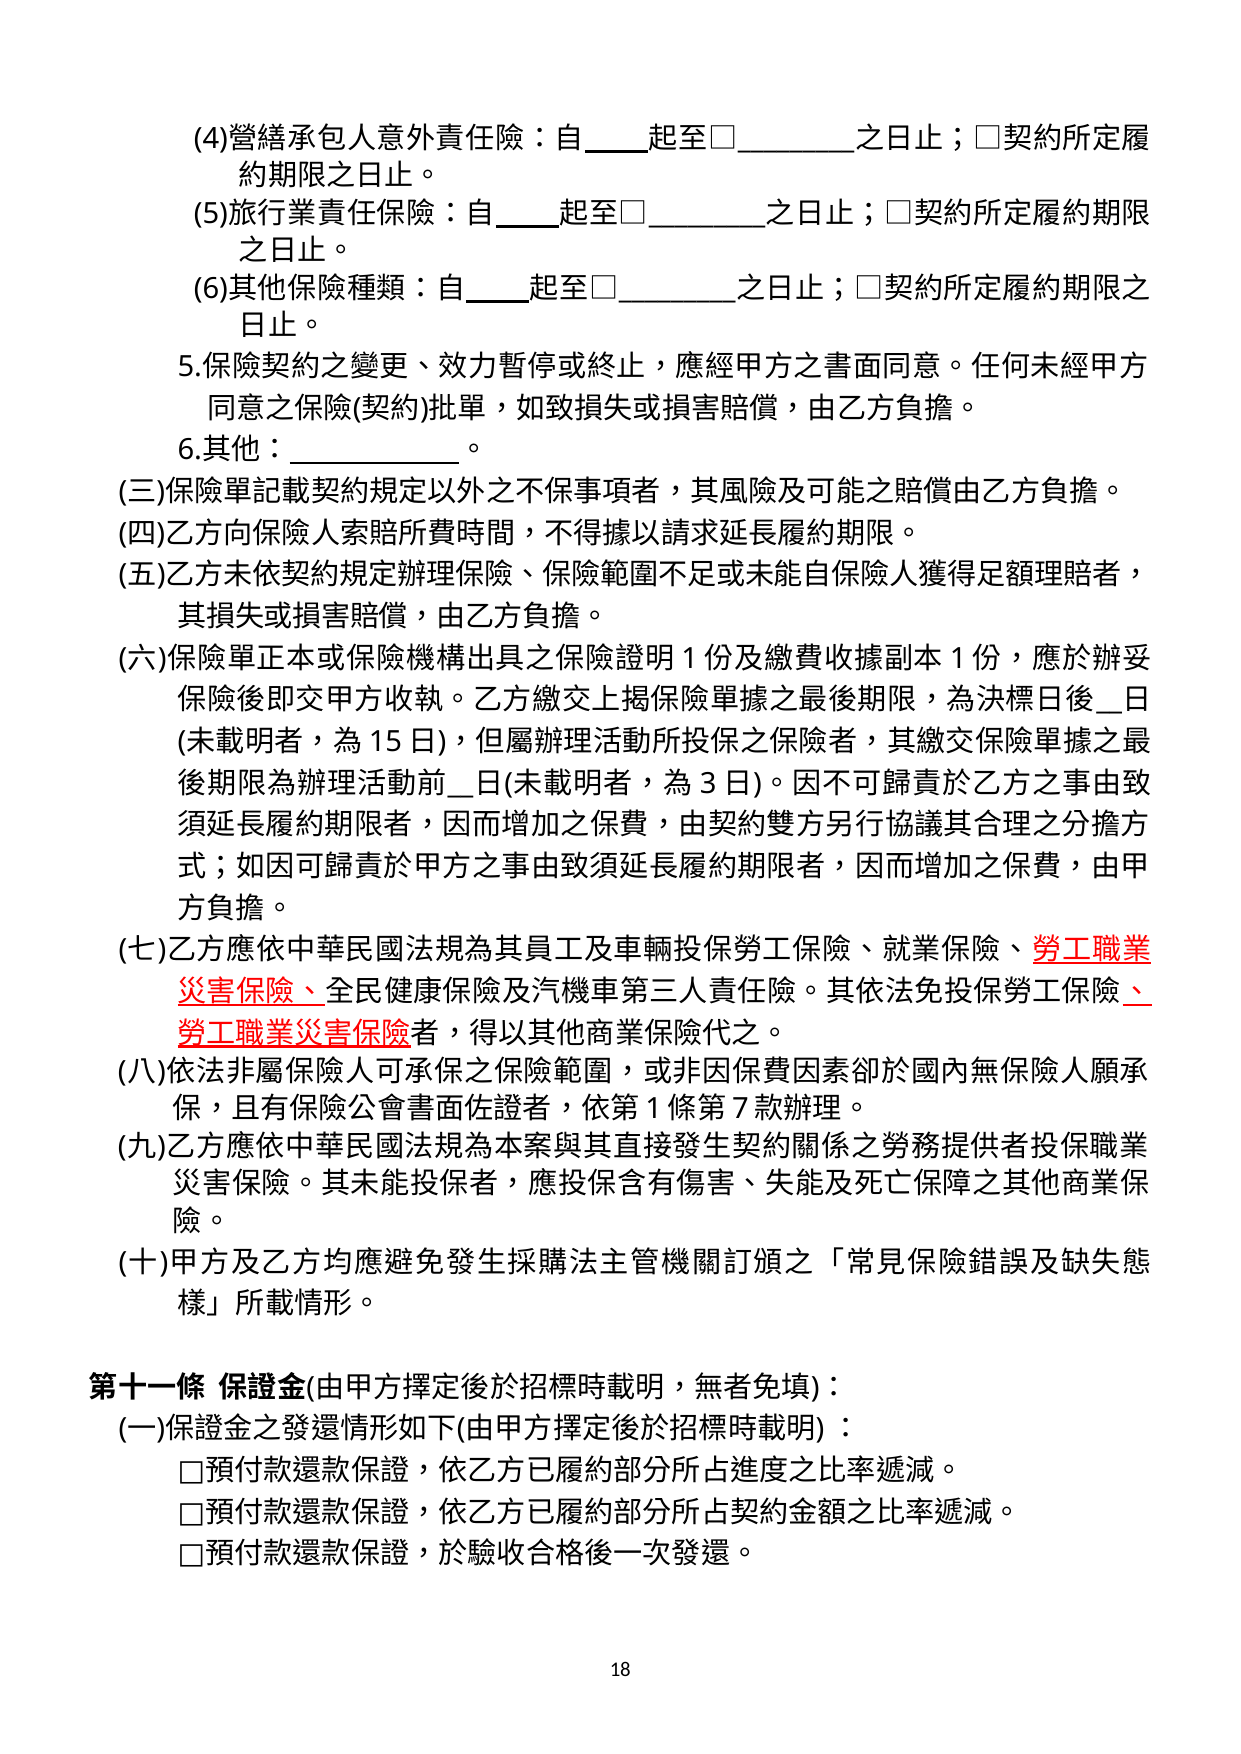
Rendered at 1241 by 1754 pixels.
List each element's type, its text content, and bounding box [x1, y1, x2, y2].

text (八)依法非屬保險人可承保之保險範圍，或非因保費因素卻於國內無保險人願承保，且有保險公會書面佐證者，依第1條第7款辦理。 [118, 1051, 1152, 1126]
text (六)保險單正本或保險機構出具之保險證明1份及繳費收據副本1份，應於辦妥保險後即交甲方收執。乙方繳交上揭保險單據之最後期限，為決標日後__日(未載明者，為15日)，但屬辦理活動所投保之保險者，其繳交保險單據之最後期限為辦理活動前__日(未載明者，為3日)。因不可歸責於乙方之事由致須延長履約期限者，因而增加之保費，由契約雙方另行協議其合理之分擔方式；如因可歸責於甲方之事由致須延長履約期限者，因而增加之保費，由甲方負擔。 [118, 635, 1152, 926]
text (一)保證金之發還情形如下(由甲方擇定後於招標時載明) ： [118, 1406, 1152, 1447]
text 6.其他： 。 [177, 426, 1149, 468]
text (5)旅行業責任保險：自 起至□_________之日止；□契約所定履約期限之日止。 [193, 193, 1152, 268]
text (6)其他保險種類：自 起至□_________之日止；□契約所定履約期限之日止。 [193, 268, 1152, 343]
text (五)乙方未依契約規定辦理保險、保險範圍不足或未能自保險人獲得足額理賠者，其損失或損害賠償，由乙方負擔。 [118, 551, 1152, 635]
text (4)營繕承包人意外責任險：自 起至□_________之日止；□契約所定履約期限之日止。 [193, 118, 1152, 193]
text □預付款還款保證，於驗收合格後一次發還。 [177, 1531, 1152, 1572]
text (三)保險單記載契約規定以外之不保事項者，其風險及可能之賠償由乙方負擔。 [118, 468, 1152, 510]
text 第十一條 保證金(由甲方擇定後於招標時載明，無者免填)： [89, 1364, 1152, 1406]
text (七)乙方應依中華民國法規為其員工及車輛投保勞工保險、就業保險、勞工職業災害保險、全民健康保險及汽機車第三人責任險。其依法免投保勞工保險、勞工職業災害保險者，得以其他商業保險代之。 [118, 926, 1152, 1051]
text 5.保險契約之變更、效力暫停或終止，應經甲方之書面同意。任何未經甲方同意之保險(契約)批單，如致損失或損害賠償，由乙方負擔。 [177, 343, 1149, 426]
text □預付款還款保證，依乙方已履約部分所占契約金額之比率遞減。 [177, 1489, 1152, 1531]
text (九)乙方應依中華民國法規為本案與其直接發生契約關係之勞務提供者投保職業災害保險。其未能投保者，應投保含有傷害、失能及死亡保障之其他商業保險。 [118, 1126, 1152, 1239]
text (十)甲方及乙方均應避免發生採購法主管機關訂頒之「常見保險錯誤及缺失態樣」所載情形。 [118, 1239, 1152, 1322]
text (四)乙方向保險人索賠所費時間，不得據以請求延長履約期限。 [118, 510, 1152, 551]
text □預付款還款保證，依乙方已履約部分所占進度之比率遞減。 [177, 1447, 1152, 1489]
